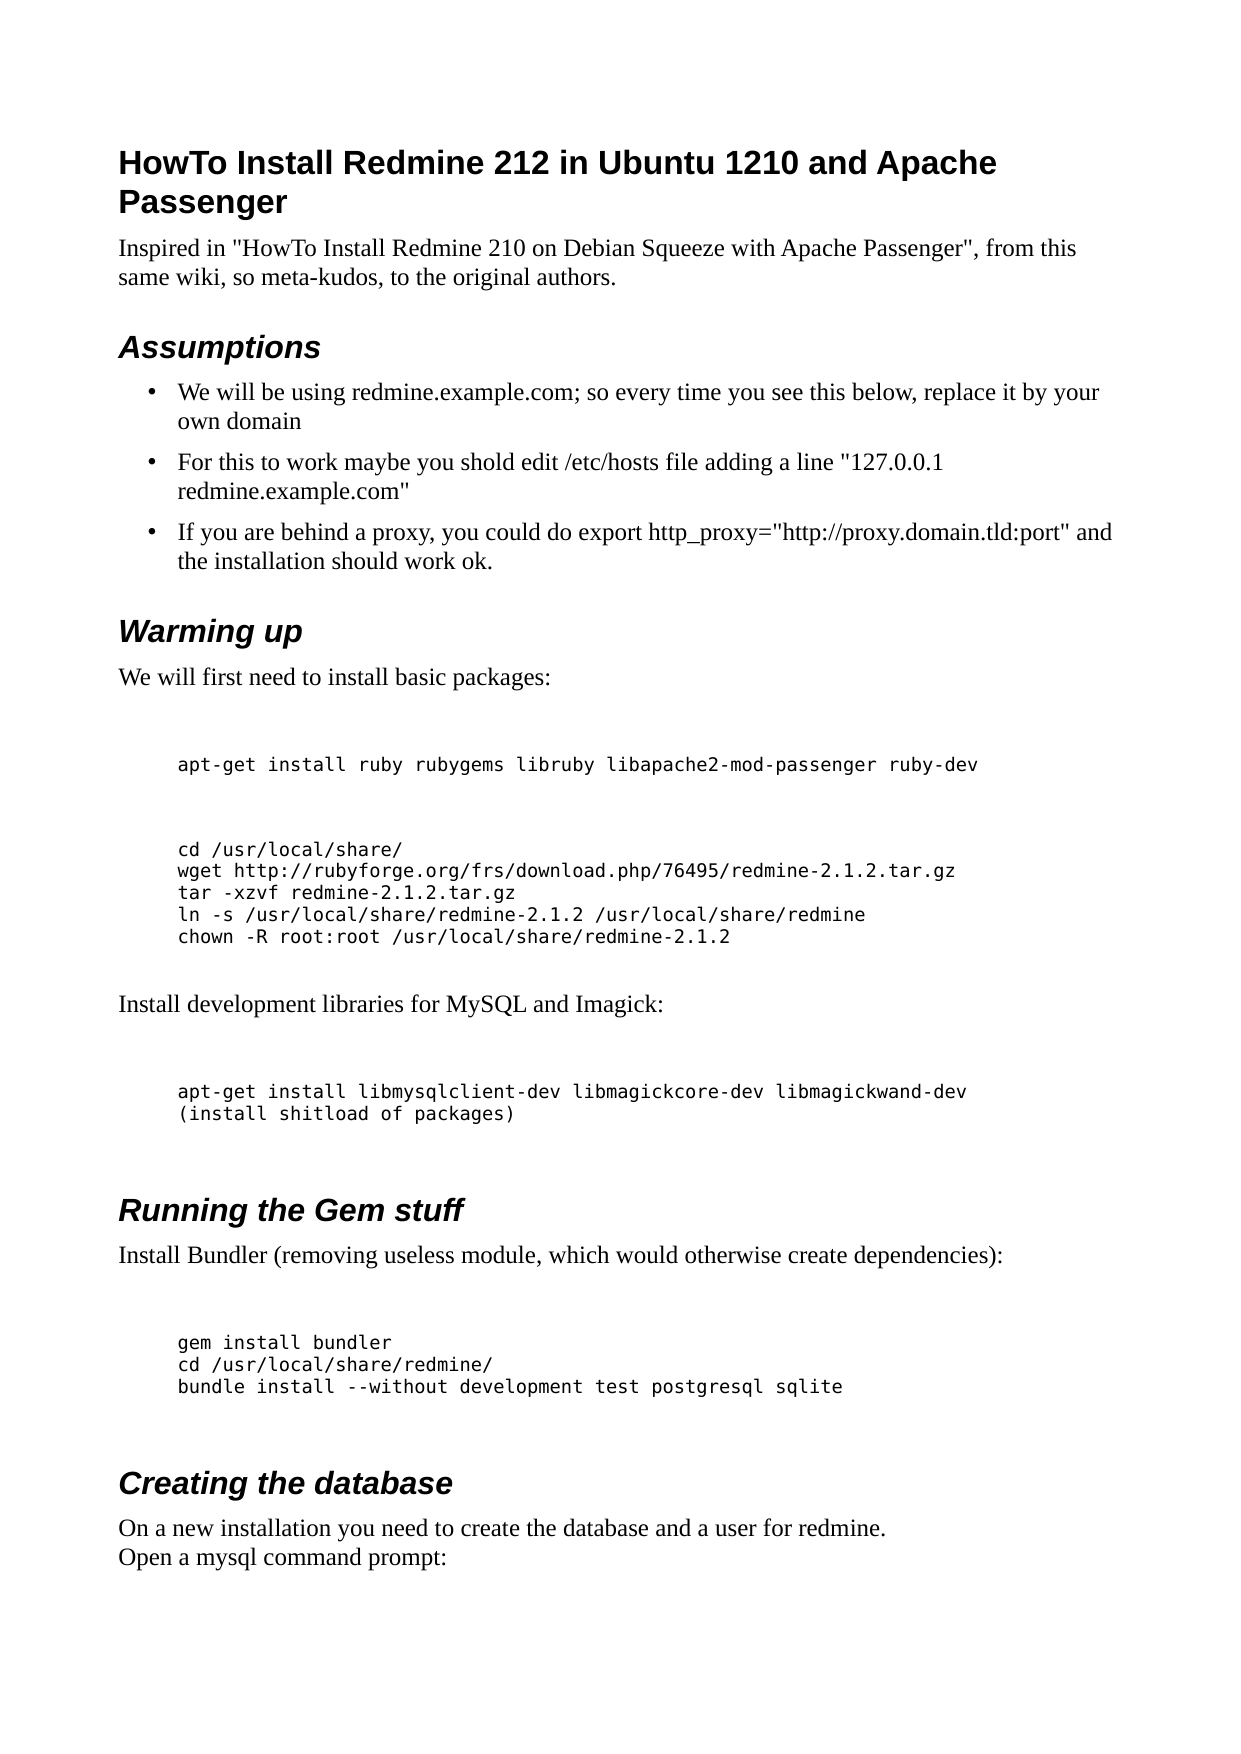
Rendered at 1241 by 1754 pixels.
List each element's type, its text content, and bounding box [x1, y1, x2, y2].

text We will first need to install basic packages: [118, 662, 1122, 719]
text Inspired in "HowTo Install Redmine 210 on Debian Squeeze with Apache Passenger", from this same wiki, so meta-kudos, to the original authors. [118, 233, 1122, 290]
text gem install bundler cd /usr/local/share/redmine/ bundle install --without development test postgresql sqlite [177, 1310, 1063, 1398]
list We will be using redmine.example.com; so every time you see this below, replace it by your own domain [148, 377, 1122, 435]
list For this to work maybe you shold edit /etc/hosts file adding a line "127.0.0.1 redmine.example.com" [148, 447, 1122, 505]
subtitle Warming up [118, 612, 1122, 649]
subtitle Creating the database [118, 1464, 1122, 1501]
text [177, 1612, 1063, 1634]
subtitle Running the Gem stuff [118, 1191, 1122, 1228]
subtitle Assumptions [118, 328, 1122, 365]
text On a new installation you need to create the database and a user for redmine. Open a mysql command prompt: [118, 1513, 1122, 1600]
text apt-get install libmysqlclient-dev libmagickcore-dev libmagickwand-dev (install shitload of packages) [177, 1059, 1063, 1125]
subtitle HowTo Install Redmine 212 in Ubuntu 1210 and Apache Passenger [118, 143, 1122, 220]
text Install Bundler (removing useless module, which would otherwise create dependencies): [118, 1240, 1122, 1298]
list If you are behind a proxy, you could do export http_proxy="http://proxy.domain.tld:port" and the installation should work ok. [148, 517, 1122, 575]
text cd /usr/local/share/ wget http://rubyforge.org/frs/download.php/76495/redmine-2.1.2.tar.gz tar -xzvf redmine-2.1.2.tar.gz ln -s /usr/local/share/redmine-2.1.2 /usr/local/share/redmine chown -R root:root /usr/local/share/redmine-2.1.2 [177, 817, 1063, 948]
text Install development libraries for MySQL and Imagick: [118, 989, 1122, 1047]
text apt-get install ruby rubygems libruby libapache2-mod-passenger ruby-dev [177, 732, 1063, 775]
